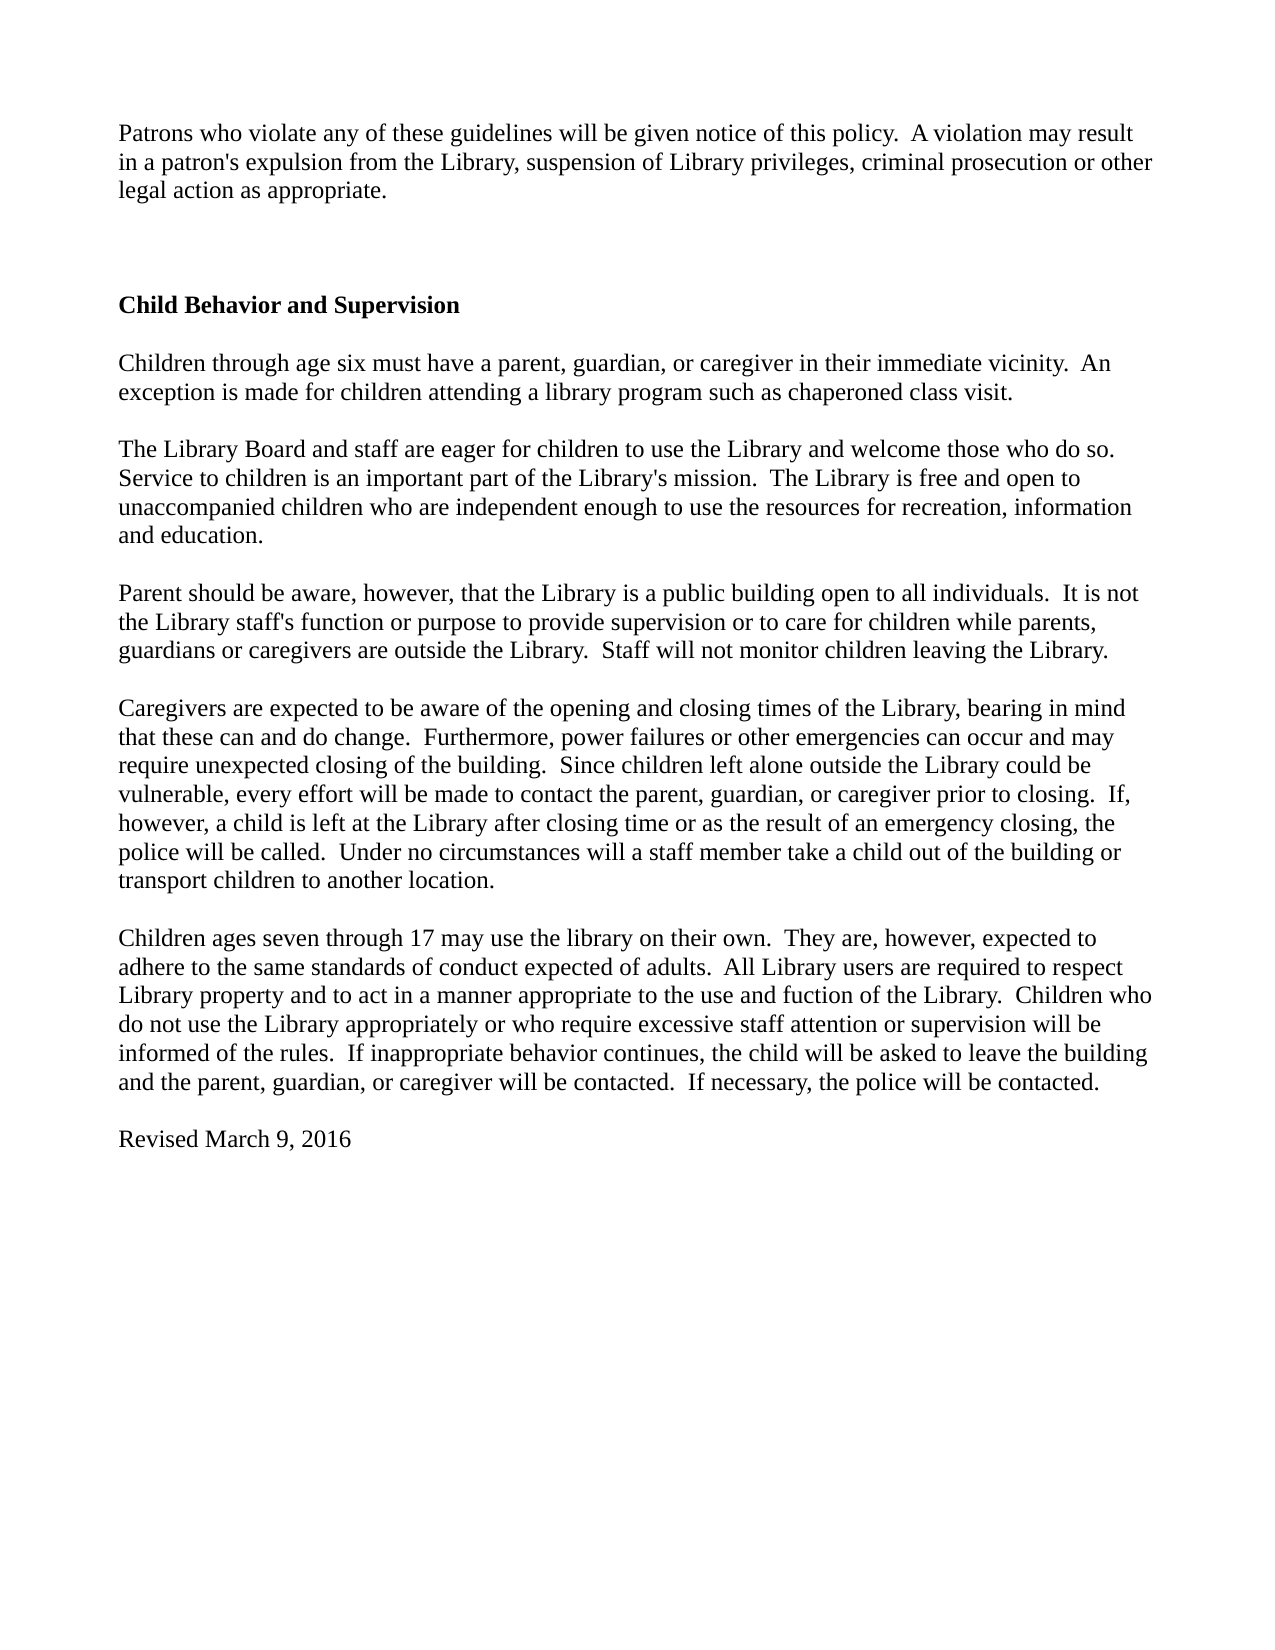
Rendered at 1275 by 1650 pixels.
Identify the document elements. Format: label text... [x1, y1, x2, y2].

text Children through age six must have a parent, guardian, or caregiver in their immediate vicinity. An exception is made for children attending a library program such as chaperoned class visit. [118, 348, 1157, 406]
text Patrons who violate any of these guidelines will be given notice of this policy. A violation may result in a patron's expulsion from the Library, suspension of Library privileges, criminal prosecution or other legal action as appropriate. [118, 118, 1157, 204]
text Child Behavior and Supervision [118, 291, 1157, 319]
text Children ages seven through 17 may use the library on their own. They are, however, expected to adhere to the same standards of conduct expected of adults. All Library users are required to respect Library property and to act in a manner appropriate to the use and fuction of the Library. Children who do not use the Library appropriately or who require excessive staff attention or supervision will be informed of the rules. If inappropriate behavior continues, the child will be asked to leave the building and the parent, guardian, or caregiver will be contacted. If necessary, the police will be contacted. [118, 923, 1157, 1096]
text The Library Board and staff are eager for children to use the Library and welcome those who do so. Service to children is an important part of the Library's mission. The Library is free and open to unaccompanied children who are independent enough to use the resources for recreation, information and education. [118, 434, 1157, 549]
text Parent should be aware, however, that the Library is a public building open to all individuals. It is not the Library staff's function or purpose to provide supervision or to care for children while parents, guardians or caregivers are outside the Library. Staff will not monitor children leaving the Library. [118, 578, 1157, 664]
text Revised March 9, 2016 [118, 1124, 1157, 1153]
text Caregivers are expected to be aware of the opening and closing times of the Library, bearing in mind that these can and do change. Furthermore, power failures or other emergencies can occur and may require unexpected closing of the building. Since children left alone outside the Library could be vulnerable, every effort will be made to contact the parent, guardian, or caregiver prior to closing. If, however, a child is left at the Library after closing time or as the result of an emergency closing, the police will be called. Under no circumstances will a staff member take a child out of the building or transport children to another location. [118, 693, 1157, 894]
